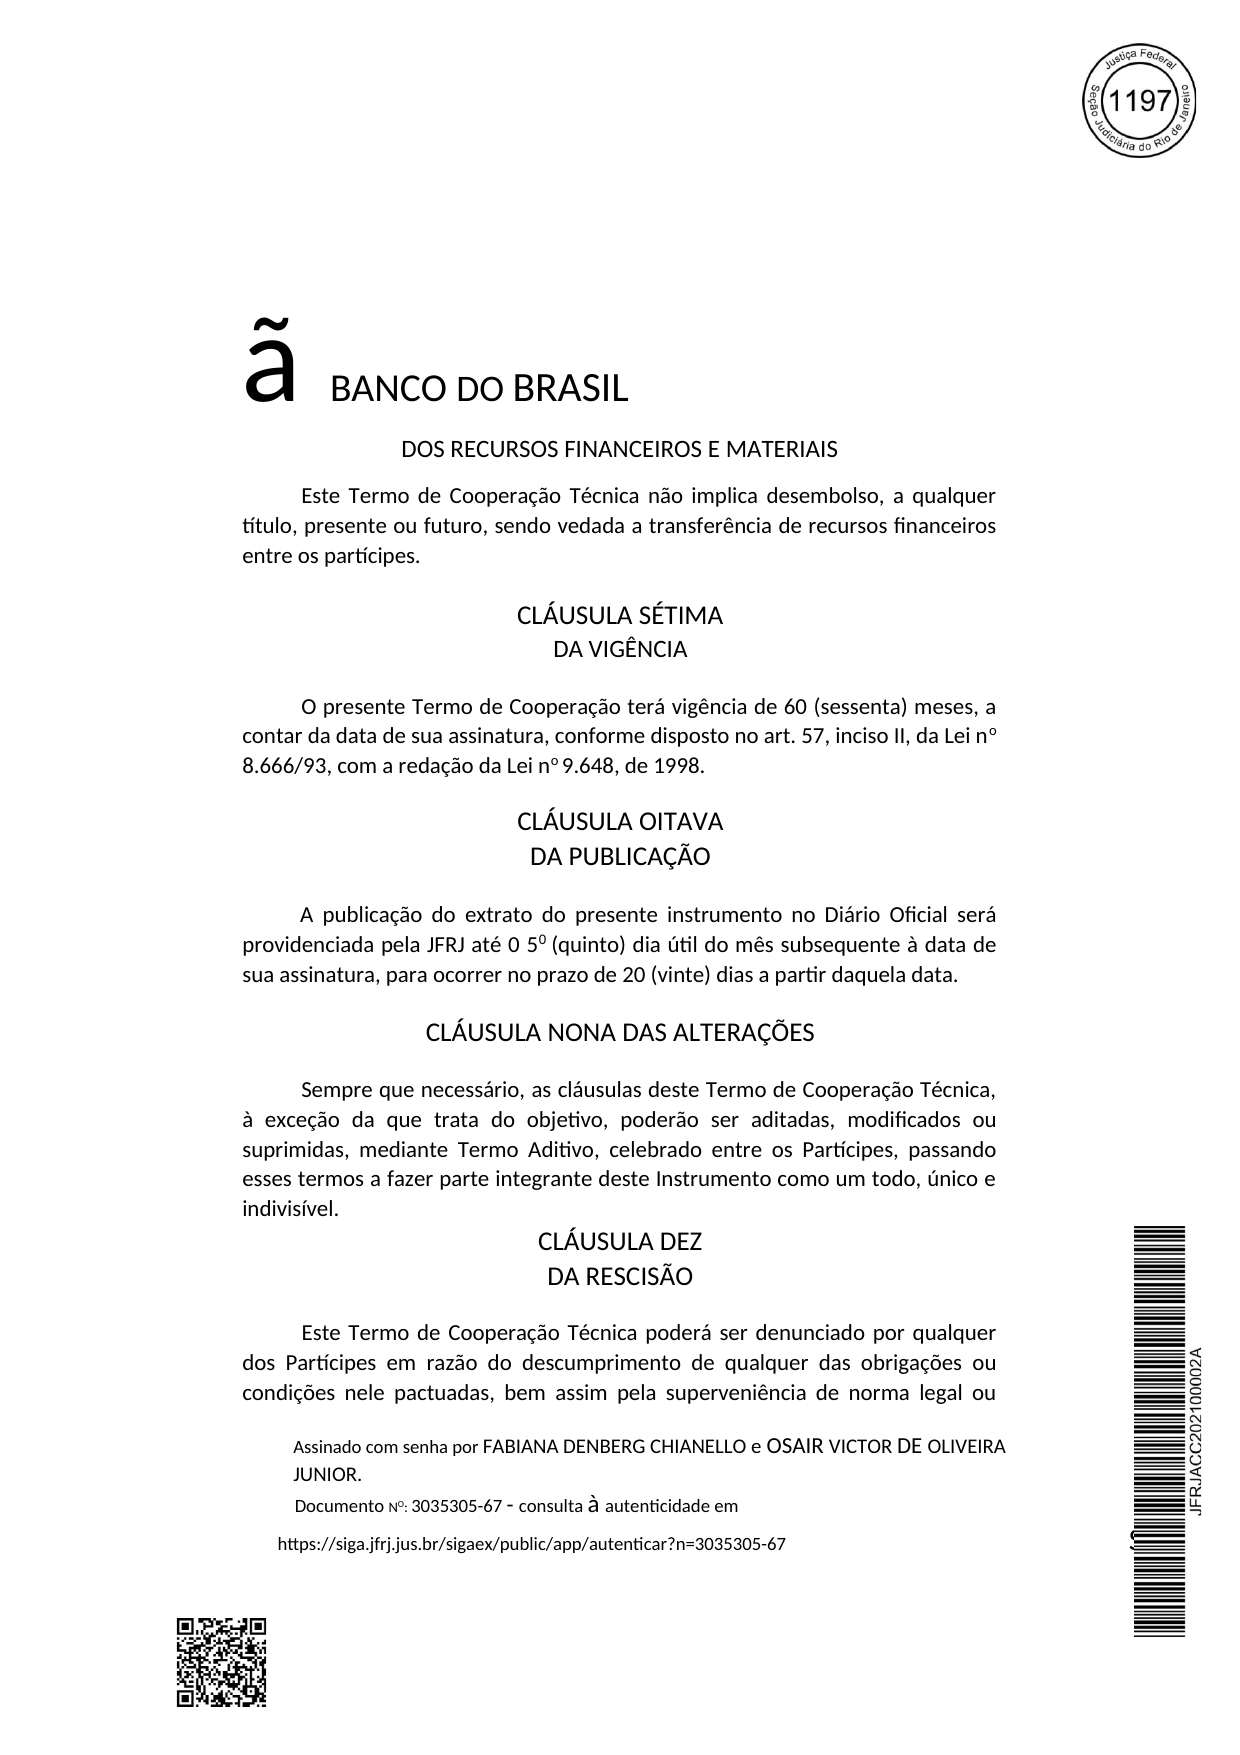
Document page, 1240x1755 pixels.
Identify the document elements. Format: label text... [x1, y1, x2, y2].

subtitle DOS RECURSOS FINANCEIROS E MATERIAIS [242, 433, 997, 463]
subtitle DA VIGÊNCIA [242, 633, 998, 663]
text Sempre que necessário, as cláusulas deste Termo de Cooperação Técnica, à exceção da que trata do objetivo, poderão ser aditadas, modificados ou suprimidas, mediante Termo Aditivo, celebrado entre os Partícipes, passando esses termos a fazer parte integrante deste Instrumento como um todo, único e indivisível. [242, 1075, 998, 1222]
subtitle CLÁUSULA NONA DAS ALTERAÇÕES [243, 1015, 997, 1048]
text Este Termo de Cooperação Técnica não implica desembolso, a qualquer título, presente ou futuro, sendo vedada a transferência de recursos financeiros entre os partícipes. [242, 482, 998, 569]
text O presente Termo de Cooperação terá vigência de 60 (sessenta) meses, a contar da data de sua assinatura, conforme disposto no art. 57, inciso II, da Lei no [242, 692, 998, 749]
text CLÁUSULA SÉTIMA [242, 598, 998, 631]
subtitle CLÁUSULA DEZ DA RESCISÃO [530, 1224, 710, 1292]
subtitle CLÁUSULA OITAVA DA PUBLICAÇÃO [514, 804, 726, 872]
text Este Termo de Cooperação Técnica poderá ser denunciado por qualquer dos Partícipes em razão do descumprimento de qualquer das obrigações ou condições nele pactuadas, bem assim pela superveniência de norma legal ou [242, 1318, 998, 1406]
text A publicação do extrato do presente instrumento no Diário Oficial será providenciada pela JFRJ até 0 50 (quinto) dia útil do mês subsequente à data de sua assinatura, para ocorrer no prazo de 20 (vinte) dias a partir daquela data. [242, 901, 998, 988]
text 8.666/93, com a redação da Lei no 9.648, de 1998. [242, 752, 998, 780]
